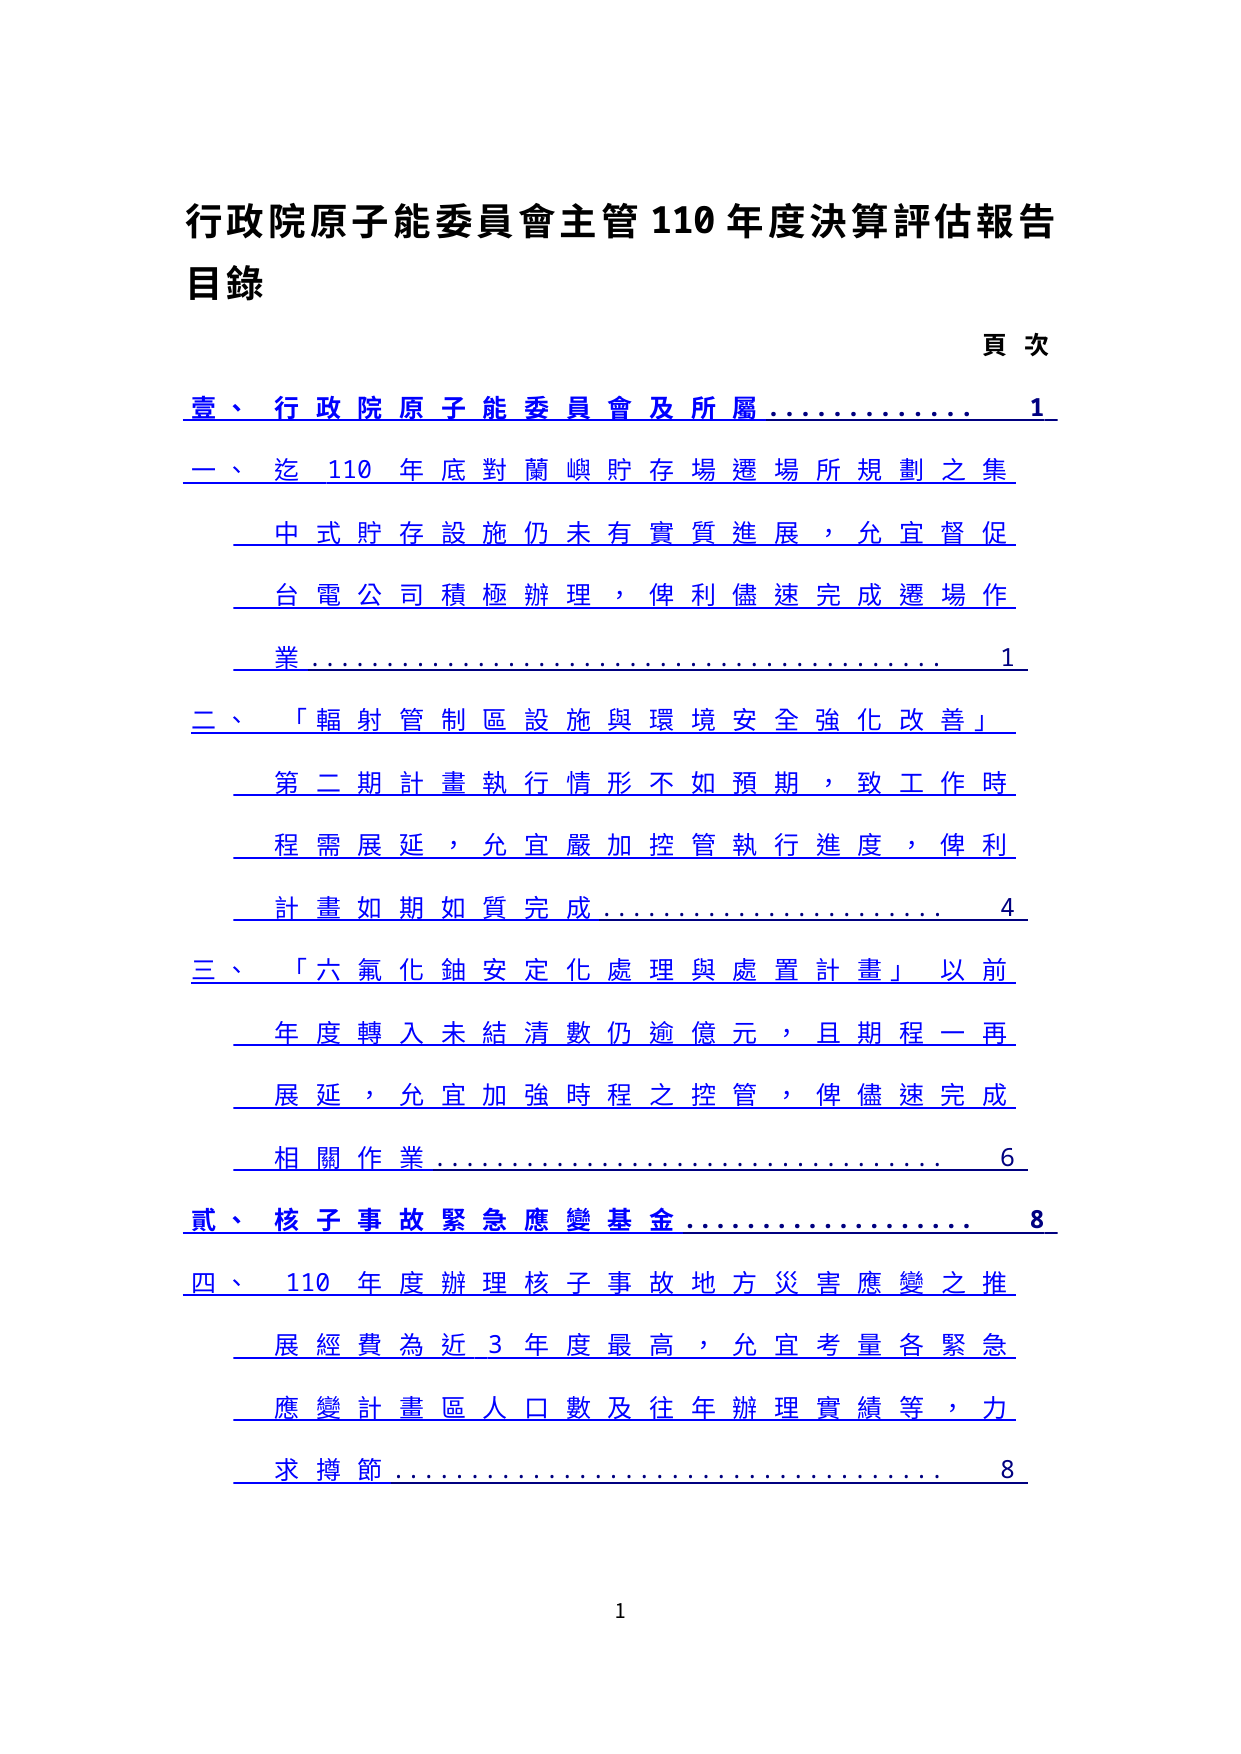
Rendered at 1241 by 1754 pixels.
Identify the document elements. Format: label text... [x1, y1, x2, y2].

text 行政院原子能委員會主管110年度決算評估報告目錄 [183, 177, 1058, 302]
text [183, 1234, 1058, 1240]
text 四、110年度辦理核子事故地方災害應變之推展經費為近3年度最高，允宜考量各緊急應變計畫區人口數及往年辦理實績等，力求撙節 8 [183, 1240, 1028, 1490]
text 一、迄110年底對蘭嶼貯存場遷場所規劃之集中式貯存設施仍未有實質進展，允宜督促台電公司積極辦理，俾利儘速完成遷場作業 1 [183, 427, 1028, 677]
text 壹、行政院原子能委員會及所屬 1 [183, 365, 1058, 419]
text [183, 421, 1058, 427]
text 二、「輻射管制區設施與環境安全強化改善」第二期計畫執行情形不如預期，致工作時程需展延，允宜嚴加控管執行進度，俾利計畫如期如質完成 4 [183, 677, 1028, 927]
text 貳、核子事故緊急應變基金 8 [183, 1177, 1058, 1232]
text 頁次 [183, 302, 1058, 365]
text 三、「六氟化鈾安定化處理與處置計畫」以前年度轉入未結清數仍逾億元，且期程一再展延，允宜加強時程之控管，俾儘速完成相關作業 6 [183, 927, 1028, 1177]
